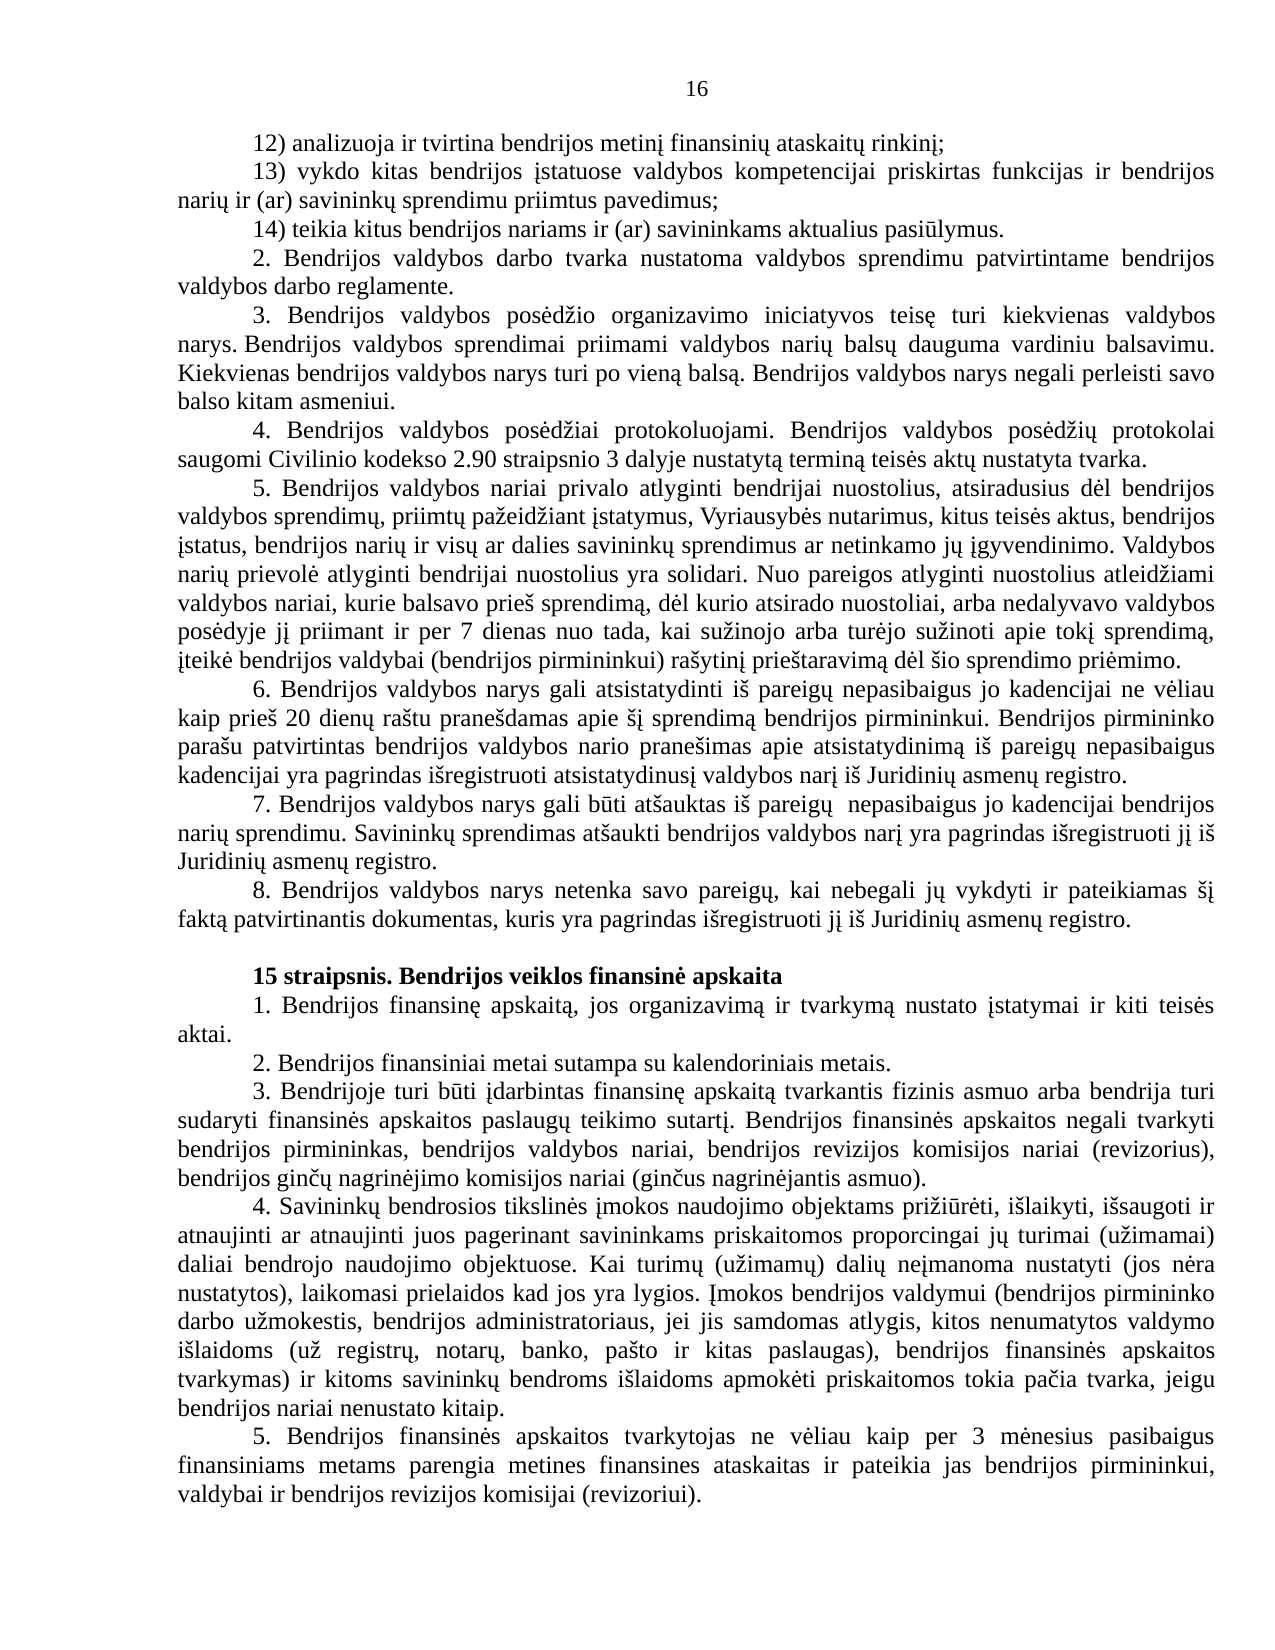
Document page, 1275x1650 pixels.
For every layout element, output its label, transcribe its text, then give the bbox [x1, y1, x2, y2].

text 12) analizuoja ir tvirtina bendrijos metinį finansinių ataskaitų rinkinį; [177, 128, 1216, 156]
text 3. Bendrijos valdybos posėdžio organizavimo iniciatyvos teisę turi kiekvienas valdybos narys. Bendrijos valdybos sprendimai priimami valdybos narių balsų dauguma vardiniu balsavimu. Kiekvienas bendrijos valdybos narys turi po vieną balsą. Bendrijos valdybos narys negali perleisti savo balso kitam asmeniui. [177, 300, 1216, 415]
text 5. Bendrijos finansinės apskaitos tvarkytojas ne vėliau kaip per 3 mėnesius pasibaigus finansiniams metams parengia metines finansines ataskaitas ir pateikia jas bendrijos pirmininkui, valdybai ir bendrijos revizijos komisijai (revizoriui). [177, 1421, 1216, 1508]
text 15 straipsnis. Bendrijos veiklos finansinė apskaita [177, 961, 1216, 990]
text 6. Bendrijos valdybos narys gali atsistatydinti iš pareigų nepasibaigus jo kadencijai ne vėliau kaip prieš 20 dienų raštu pranešdamas apie šį sprendimą bendrijos pirmininkui. Bendrijos pirmininko parašu patvirtintas bendrijos valdybos nario pranešimas apie atsistatydinimą iš pareigų nepasibaigus kadencijai yra pagrindas išregistruoti atsistatydinusį valdybos narį iš Juridinių asmenų registro. [177, 674, 1216, 789]
text 1. Bendrijos finansinę apskaitą, jos organizavimą ir tvarkymą nustato įstatymai ir kiti teisės aktai. [177, 990, 1216, 1048]
text 14) teikia kitus bendrijos nariams ir (ar) savininkams aktualius pasiūlymus. [177, 214, 1216, 243]
text 5. Bendrijos valdybos nariai privalo atlyginti bendrijai nuostolius, atsiradusius dėl bendrijos valdybos sprendimų, priimtų pažeidžiant įstatymus, Vyriausybės nutarimus, kitus teisės aktus, bendrijos įstatus, bendrijos narių ir visų ar dalies savininkų sprendimus ar netinkamo jų įgyvendinimo. Valdybos narių prievolė atlyginti bendrijai nuostolius yra solidari. Nuo pareigos atlyginti nuostolius atleidžiami valdybos nariai, kurie balsavo prieš sprendimą, dėl kurio atsirado nuostoliai, arba nedalyvavo valdybos posėdyje jį priimant ir per 7 dienas nuo tada, kai sužinojo arba turėjo sužinoti apie tokį sprendimą, įteikė bendrijos valdybai (bendrijos pirmininkui) rašytinį prieštaravimą dėl šio sprendimo priėmimo. [177, 473, 1216, 674]
text 4. Bendrijos valdybos posėdžiai protokoluojami. Bendrijos valdybos posėdžių protokolai saugomi Civilinio kodekso 2.90 straipsnio 3 dalyje nustatytą terminą teisės aktų nustatyta tvarka. [177, 415, 1216, 473]
text 4. Savininkų bendrosios tikslinės įmokos naudojimo objektams prižiūrėti, išlaikyti, išsaugoti ir atnaujinti ar atnaujinti juos pagerinant savininkams priskaitomos proporcingai jų turimai (užimamai) daliai bendrojo naudojimo objektuose. Kai turimų (užimamų) dalių neįmanoma nustatyti (jos nėra nustatytos), laikomasi prielaidos kad jos yra lygios. Įmokos bendrijos valdymui (bendrijos pirmininko darbo užmokestis, bendrijos administratoriaus, jei jis samdomas atlygis, kitos nenumatytos valdymo išlaidoms (už registrų, notarų, banko, pašto ir kitas paslaugas), bendrijos finansinės apskaitos tvarkymas) ir kitoms savininkų bendroms išlaidoms apmokėti priskaitomos tokia pačia tvarka, jeigu bendrijos nariai nenustato kitaip. [177, 1191, 1216, 1421]
text 2. Bendrijos valdybos darbo tvarka nustatoma valdybos sprendimu patvirtintame bendrijos valdybos darbo reglamente. [177, 243, 1216, 300]
text 8. Bendrijos valdybos narys netenka savo pareigų, kai nebegali jų vykdyti ir pateikiamas šį faktą patvirtinantis dokumentas, kuris yra pagrindas išregistruoti jį iš Juridinių asmenų registro. [177, 875, 1216, 933]
text 7. Bendrijos valdybos narys gali būti atšauktas iš pareigų nepasibaigus jo kadencijai bendrijos narių sprendimu. Savininkų sprendimas atšaukti bendrijos valdybos narį yra pagrindas išregistruoti jį iš Juridinių asmenų registro. [177, 789, 1216, 875]
text 2. Bendrijos finansiniai metai sutampa su kalendoriniais metais. [177, 1048, 1216, 1076]
text 13) vykdo kitas bendrijos įstatuose valdybos kompetencijai priskirtas funkcijas ir bendrijos narių ir (ar) savininkų sprendimu priimtus pavedimus; [177, 156, 1216, 214]
text 3. Bendrijoje turi būti įdarbintas finansinę apskaitą tvarkantis fizinis asmuo arba bendrija turi sudaryti finansinės apskaitos paslaugų teikimo sutartį. Bendrijos finansinės apskaitos negali tvarkyti bendrijos pirmininkas, bendrijos valdybos nariai, bendrijos revizijos komisijos nariai (revizorius), bendrijos ginčų nagrinėjimo komisijos nariai (ginčus nagrinėjantis asmuo). [177, 1076, 1216, 1191]
